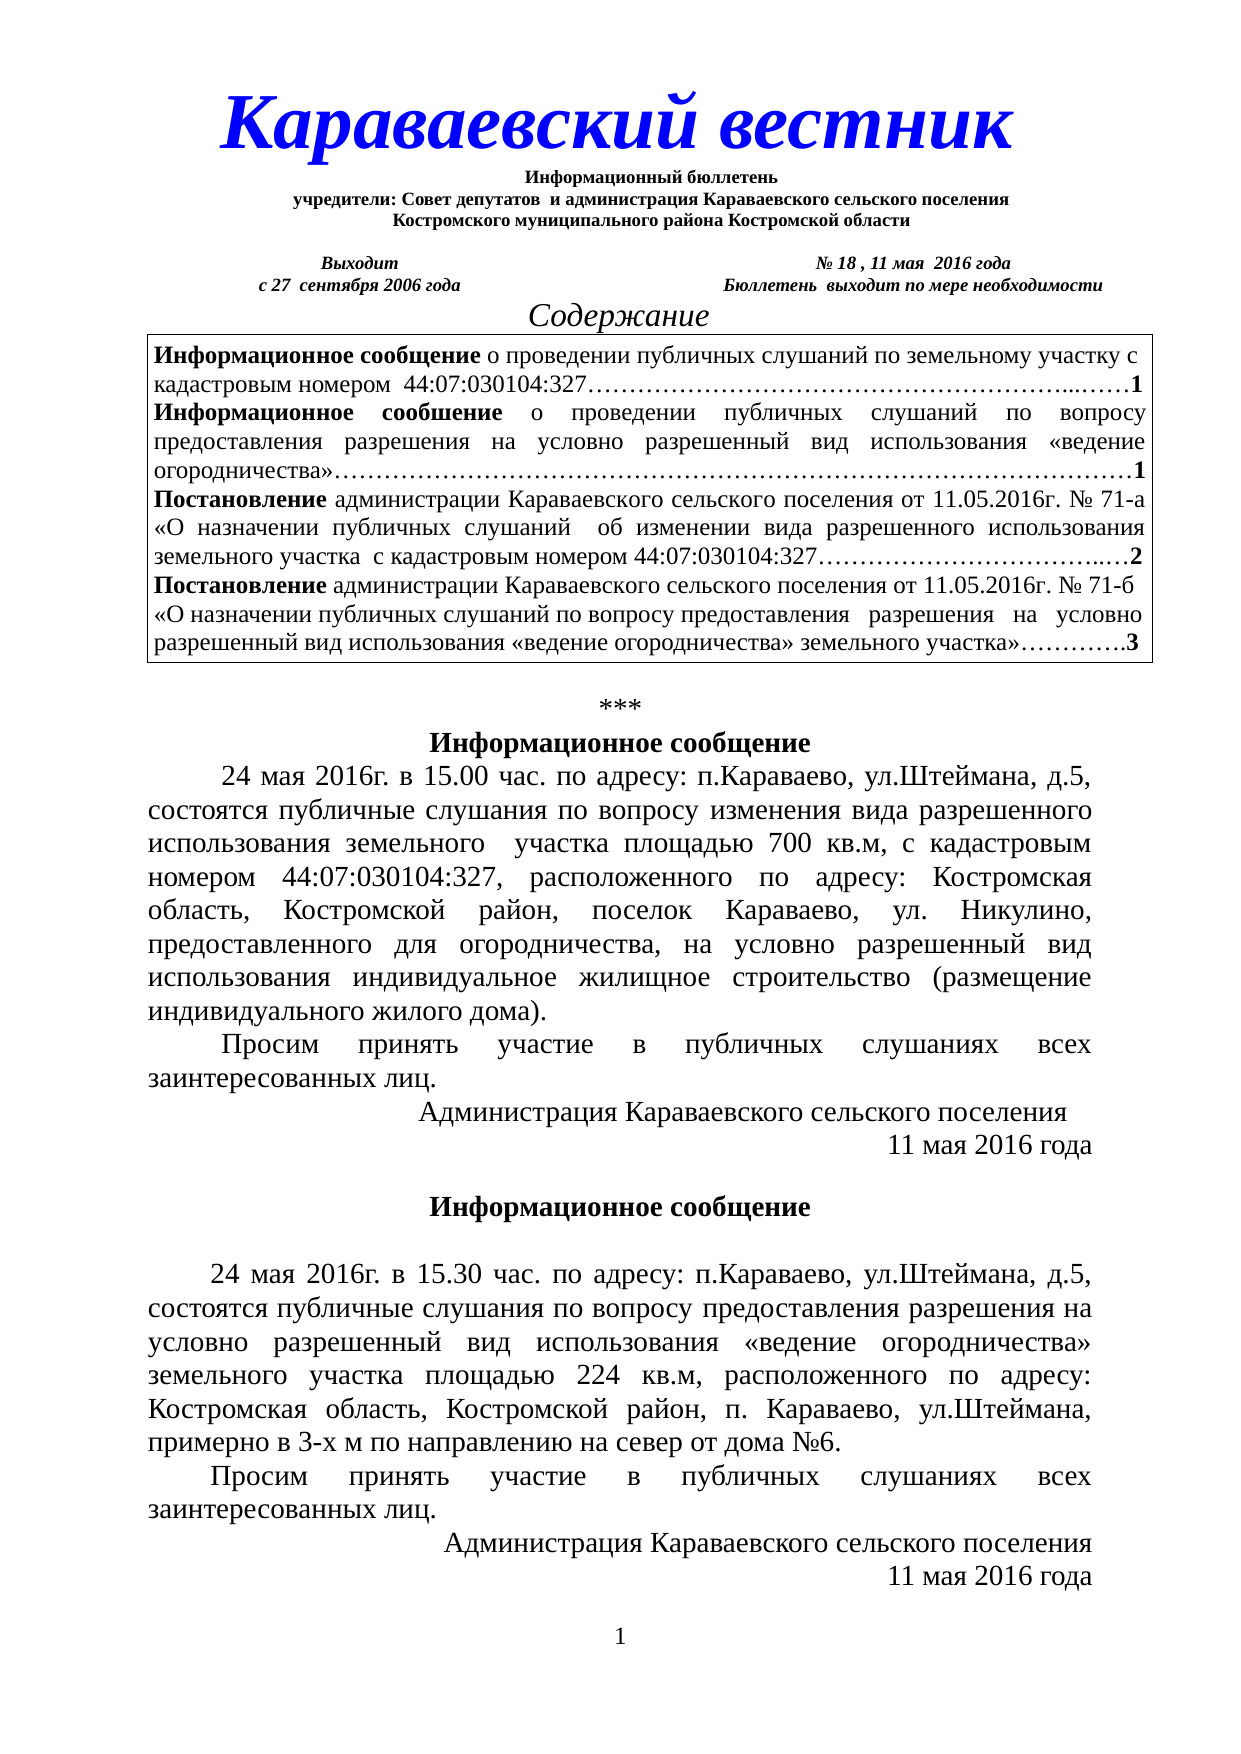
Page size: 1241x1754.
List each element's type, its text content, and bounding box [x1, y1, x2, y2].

text Костромского муниципального района Костромской области [148, 209, 1092, 231]
text учредители: Совет депутатов и администрация Караваевского сельского поселения [148, 188, 1092, 209]
text Информационное сообщение [148, 725, 1092, 758]
text 24 мая 2016г. в 15.00 час. по адресу: п.Караваево, ул.Штеймана, д.5, состоятся публичные слушания по вопросу изменения вида разрешенного использования земельного участка площадью 700 кв.м, с кадастровым номером 44:07:030104:327, расположенного по адресу: Костромская область, Костромской район, поселок Караваево, ул. Никулино, предоставленного для огородничества, на условно разрешенный вид использования индивидуальное жилищное строительство (размещение индивидуального жилого дома). [148, 758, 1092, 1027]
text *** [148, 691, 1092, 725]
table_header Выходит с 27 сентября 2006 года [66, 252, 592, 295]
subtitle Информационный бюллетень [210, 166, 1092, 188]
text 24 мая 2016г. в 15.30 час. по адресу: п.Караваево, ул.Штеймана, д.5, состоятся публичные слушания по вопросу предоставления разрешения на условно разрешенный вид использования «ведение огородничества» земельного участка площадью 224 кв.м, расположенного по адресу: Костромская область, Костромской район, п. Караваево, ул.Штеймана, примерно в 3-х м по направлению на север от дома №6. [148, 1257, 1092, 1458]
text Администрация Караваевского сельского поселения [148, 1094, 1092, 1127]
text Содержание [148, 295, 1092, 334]
text 11 мая 2016 года [148, 1558, 1092, 1592]
table_header Информационное сообщение о проведении публичных слушаний по земельному участку с кадастровым номером 44:07:030104:327…………………………………………………...……1 Информационное сообшение о проведении публичных слушаний по вопросу предоставления разрешения на условно разрешенный вид использования «ведение огородничества»……………………………………………………………………………………1 Постановление администрации Караваевского сельского поселения от 11.05.2016г. № 71-а «О назначении публичных слушаний об изменении вида разрешенного использования земельного участка с кадастровым номером 44:07:030104:327……………………………..…2 Постановление администрации Караваевского сельского поселения от 11.05.2016г. № 71-б «О назначении публичных слушаний по вопросу предоставления разрешения на условно разрешенный вид использования «ведение огородничества» земельного участка»………….3 [148, 335, 1152, 662]
text Просим принять участие в публичных слушаниях всех заинтересованных лиц. [148, 1027, 1092, 1094]
subtitle Караваевский вестник [148, 75, 1092, 166]
text 11 мая 2016 года [148, 1127, 1092, 1161]
text Просим принять участие в публичных слушаниях всех заинтересованных лиц. [148, 1458, 1092, 1525]
table_header № 18 , 11 мая 2016 года Бюллетень выходит по мере необходимости [592, 252, 1174, 295]
text Информационное сообщение [148, 1189, 1092, 1223]
text Администрация Караваевского сельского поселения [148, 1525, 1092, 1558]
